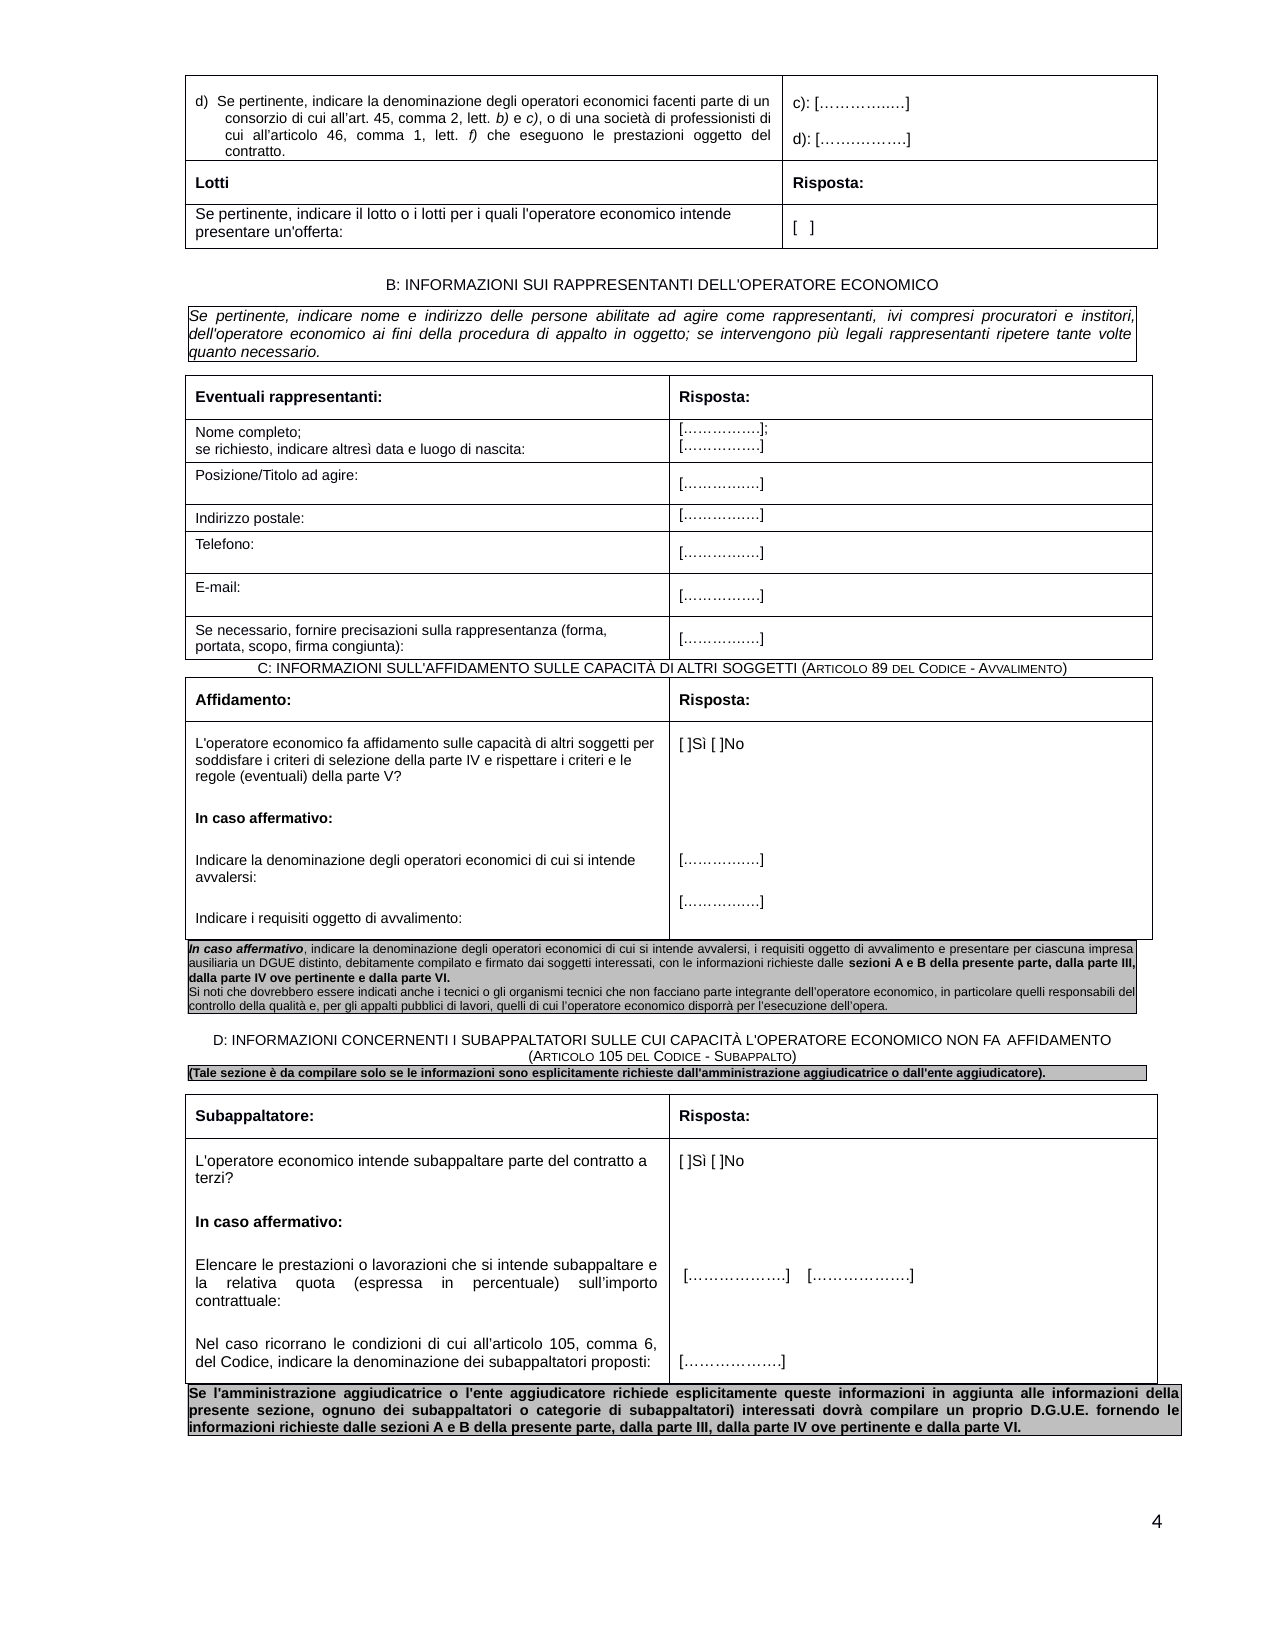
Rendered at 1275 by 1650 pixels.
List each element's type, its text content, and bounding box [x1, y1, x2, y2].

title C: Informazioni sull'affidamento SULLE Capacità di altri soggetti (Articolo 89 del Codice - Avvalimento) [187, 660, 1137, 677]
table_cell [………….…] [670, 532, 1152, 573]
table_header Eventuali rappresentanti: [186, 376, 669, 419]
table_cell E-mail: [186, 574, 669, 616]
table_cell […………….] [670, 574, 1152, 616]
table_cell Telefono: [186, 532, 669, 573]
table_header Risposta: [670, 1095, 1157, 1138]
table_cell […………….]; […………….] [670, 420, 1152, 462]
table_cell [………….…] [670, 463, 1152, 504]
title D: Informazioni concernenti i subappaltatori sulle cui capacità l'operatore economico non fa affidamento (Articolo 105 del Codice - Subappalto) [187, 1031, 1137, 1065]
table_cell Lotti [186, 161, 782, 204]
table_cell Posizione/Titolo ad agire: [186, 463, 669, 504]
table_cell Se pertinente, indicare il lotto o i lotti per i quali l'operatore economico intende presentare un'offerta: [186, 205, 782, 248]
table_cell [………….…] [670, 617, 1152, 659]
table_header Risposta: [670, 376, 1152, 419]
table_header Risposta: [670, 678, 1152, 721]
table_cell [………….…] [670, 505, 1152, 531]
table_cell L'operatore economico intende subappaltare parte del contratto a terzi? In caso affermativo: Elencare le prestazioni o lavorazioni che si intende subappaltare e la relativa quota (espressa in percentuale) sull’importo contrattuale: Nel caso ricorrano le condizioni di cui all’articolo 105, comma 6, del Codice, indicare la denominazione dei subappaltatori proposti: [186, 1139, 669, 1383]
table_cell [ ] [783, 205, 1157, 248]
table_cell [ ]Sì [ ]No [……………….] [……………….] [……………….] [670, 1139, 1157, 1383]
text In caso affermativo, indicare la denominazione degli operatori economici di cui si intende avvalersi, i requisiti oggetto di avvalimento e presentare per ciascuna impresa ausiliaria un DGUE distinto, debitamente compilato e firmato dai soggetti interessati, con le informazioni richieste dalle sezioni A e B della presente parte, dalla parte III, dalla parte IV ove pertinente e dalla parte VI. [189, 941, 1136, 983]
title (Tale sezione è da compilare solo se le informazioni sono esplicitamente richieste dall'amministrazione aggiudicatrice o dall'ente aggiudicatore). [189, 1066, 1146, 1080]
table_cell Risposta: [783, 161, 1157, 204]
table_cell c): […………..…] d): […….……….] [783, 76, 1157, 160]
table_cell L'operatore economico fa affidamento sulle capacità di altri soggetti per soddisfare i criteri di selezione della parte IV e rispettare i criteri e le regole (eventuali) della parte V? In caso affermativo: Indicare la denominazione degli operatori economici di cui si intende avvalersi: Indicare i requisiti oggetto di avvalimento: [186, 722, 669, 939]
text Se pertinente, indicare nome e indirizzo delle persone abilitate ad agire come rappresentanti, ivi compresi procuratori e institori, dell'operatore economico ai fini della procedura di appalto in oggetto; se intervengono più legali rappresentanti ripetere tante volte quanto necessario. [189, 307, 1136, 361]
table_cell d) Se pertinente, indicare la denominazione degli operatori economici facenti parte di un consorzio di cui all’art. 45, comma 2, lett. b) e c), o di una società di professionisti di cui all’articolo 46, comma 1, lett. f) che eseguono le prestazioni oggetto del contratto. [186, 76, 782, 160]
table_cell [ ]Sì [ ]No [………….…] [………….…] [670, 722, 1152, 939]
table_cell Se necessario, fornire precisazioni sulla rappresentanza (forma, portata, scopo, firma congiunta): [186, 617, 669, 659]
table_header Subappaltatore: [186, 1095, 669, 1138]
title Se l'amministrazione aggiudicatrice o l'ente aggiudicatore richiede esplicitamente queste informazioni in aggiunta alle informazioni della presente sezione, ognuno dei subappaltatori o categorie di subappaltatori) interessati dovrà compilare un proprio D.G.U.E. fornendo le informazioni richieste dalle sezioni A e B della presente parte, dalla parte III, dalla parte IV ove pertinente e dalla parte VI. [189, 1385, 1181, 1435]
table_cell Nome completo; se richiesto, indicare altresì data e luogo di nascita: [186, 420, 669, 462]
title B: Informazioni sui rappresentanti dell'operatore economico [187, 275, 1137, 293]
table_header Affidamento: [186, 678, 669, 721]
table_cell Indirizzo postale: [186, 505, 669, 531]
text Si noti che dovrebbero essere indicati anche i tecnici o gli organismi tecnici che non facciano parte integrante dell’operatore economico, in particolare quelli responsabili del controllo della qualità e, per gli appalti pubblici di lavori, quelli di cui l’operatore economico disporrà per l’esecuzione dell’opera. [189, 983, 1136, 1013]
